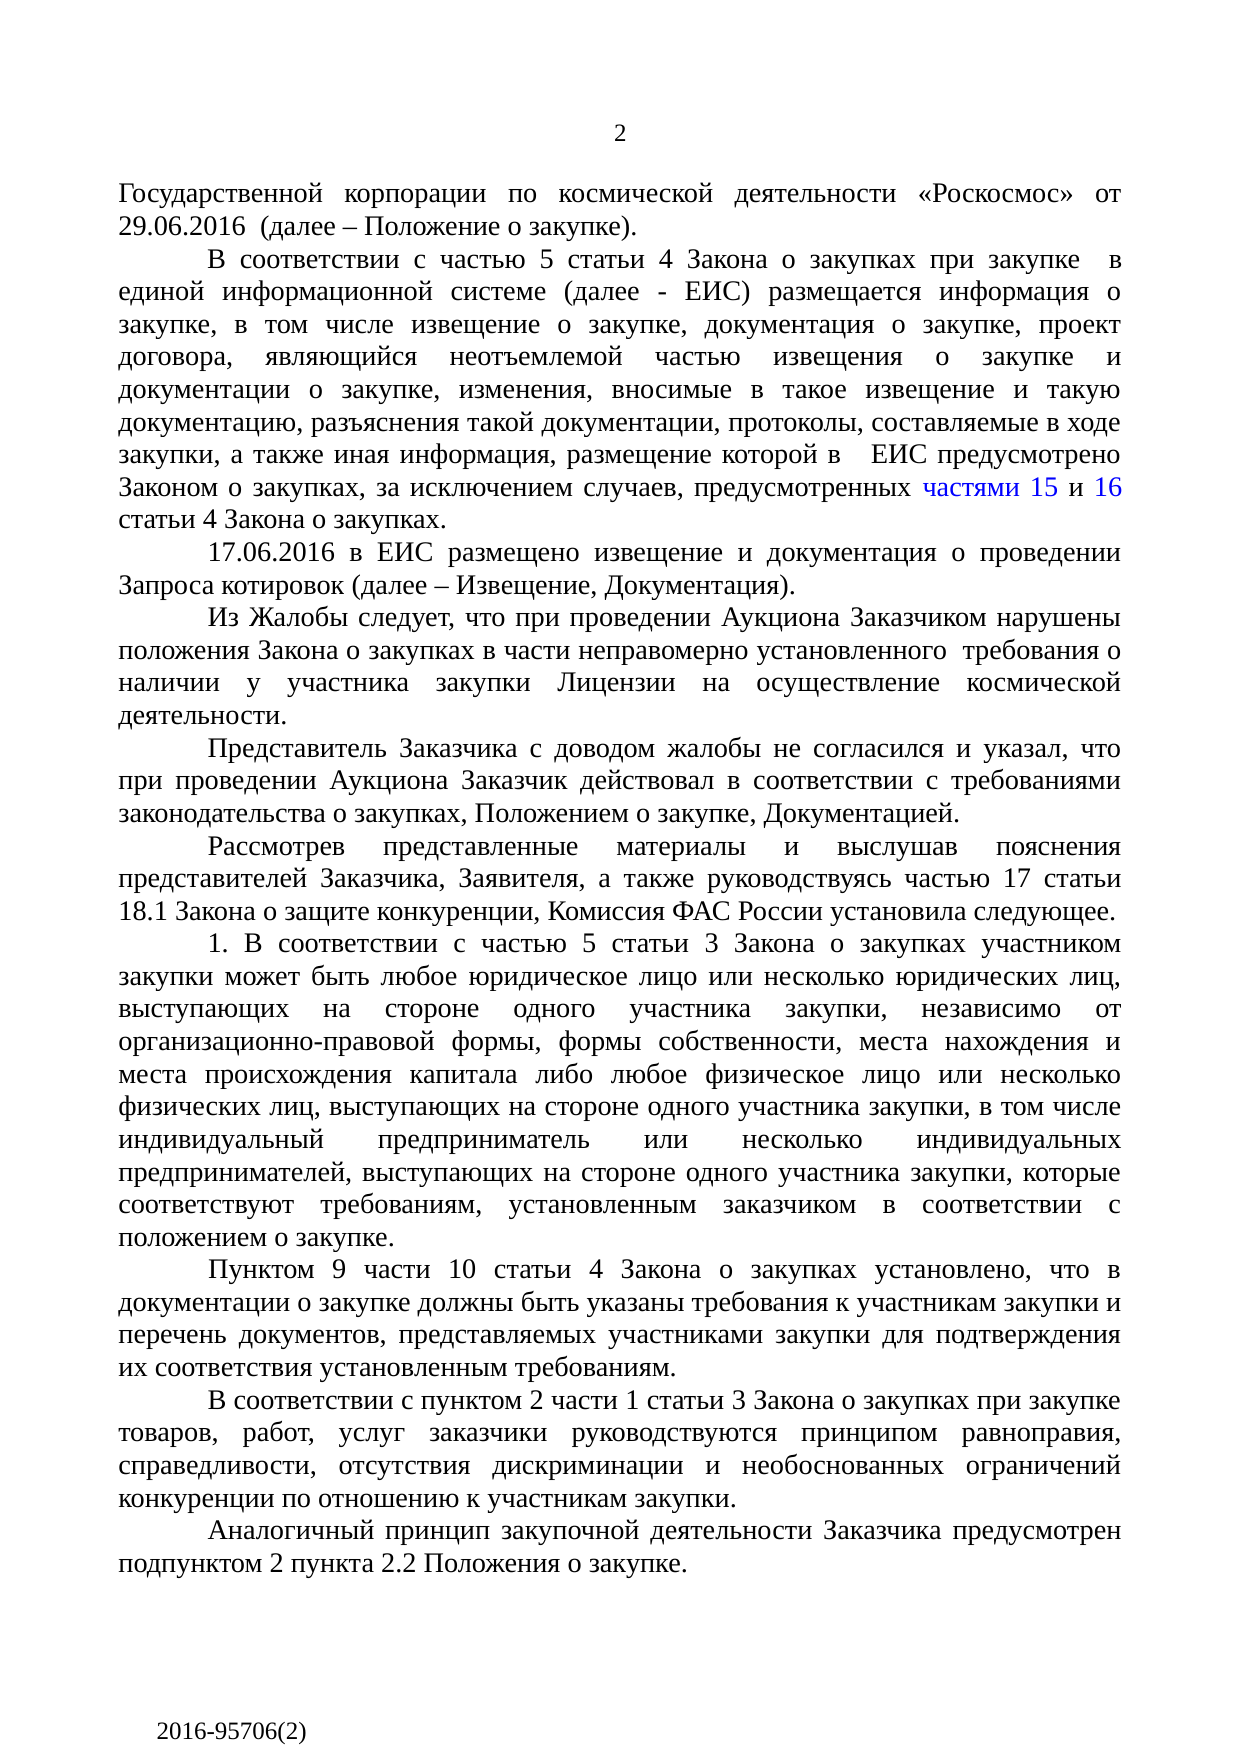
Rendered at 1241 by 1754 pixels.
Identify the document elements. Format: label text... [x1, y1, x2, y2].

text 17.06.2016 в ЕИС размещено извещение и документация о проведении Запроса котировок (далее – Извещение, Документация). [118, 535, 1122, 600]
text Рассмотрев представленные материалы и выслушав пояснения представителей Заказчика, Заявителя, а также руководствуясь частью 17 статьи 18.1 Закона о защите конкуренции, Комиссия ФАС России установила следующее. [118, 828, 1122, 926]
text 1. В соответствии с частью 5 статьи 3 Закона о закупках участником закупки может быть любое юридическое лицо или несколько юридических лиц, выступающих на стороне одного участника закупки, независимо от организационно-правовой формы, формы собственности, места нахождения и места происхождения капитала либо любое физическое лицо или несколько физических лиц, выступающих на стороне одного участника закупки, в том числе индивидуальный предприниматель или несколько индивидуальных предпринимателей, выступающих на стороне одного участника закупки, которые соответствуют требованиям, установленным заказчиком в соответствии с положением о закупке. [118, 926, 1122, 1252]
text В соответствии с пунктом 2 части 1 статьи 3 Закона о закупках при закупке товаров, работ, услуг заказчики руководствуются принципом равноправия, справедливости, отсутствия дискриминации и необоснованных ограничений конкуренции по отношению к участникам закупки. [118, 1383, 1122, 1513]
text Аналогичный принцип закупочной деятельности Заказчика предусмотрен подпунктом 2 пункта 2.2 Положения о закупке. [118, 1513, 1122, 1578]
text Представитель Заказчика с доводом жалобы не согласился и указал, что при проведении Аукциона Заказчик действовал в соответствии с требованиями законодательства о закупках, Положением о закупке, Документацией. [118, 731, 1122, 828]
text Государственной корпорации по космической деятельности «Роскосмос» от 29.06.2016 (далее – Положение о закупке). [118, 176, 1122, 242]
text Пунктом 9 части 10 статьи 4 Закона о закупках установлено, что в документации о закупке должны быть указаны требования к участникам закупки и перечень документов, представляемых участниками закупки для подтверждения их соответствия установленным требованиям. [118, 1252, 1122, 1383]
text Из Жалобы следует, что при проведении Аукциона Заказчиком нарушены положения Закона о закупках в части неправомерно установленного требования о наличии у участника закупки Лицензии на осуществление космической деятельности. [118, 600, 1122, 731]
text В соответствии с частью 5 статьи 4 Закона о закупках при закупке в единой информационной системе (далее - ЕИС) размещается информация о закупке, в том числе извещение о закупке, документация о закупке, проект договора, являющийся неотъемлемой частью извещения о закупке и документации о закупке, изменения, вносимые в такое извещение и такую документацию, разъяснения такой документации, протоколы, составляемые в ходе закупки, а также иная информация, размещение которой в ЕИС предусмотрено Законом о закупках, за исключением случаев, предусмотренных частями 15 и 16 статьи 4 Закона о закупках. [118, 242, 1122, 535]
